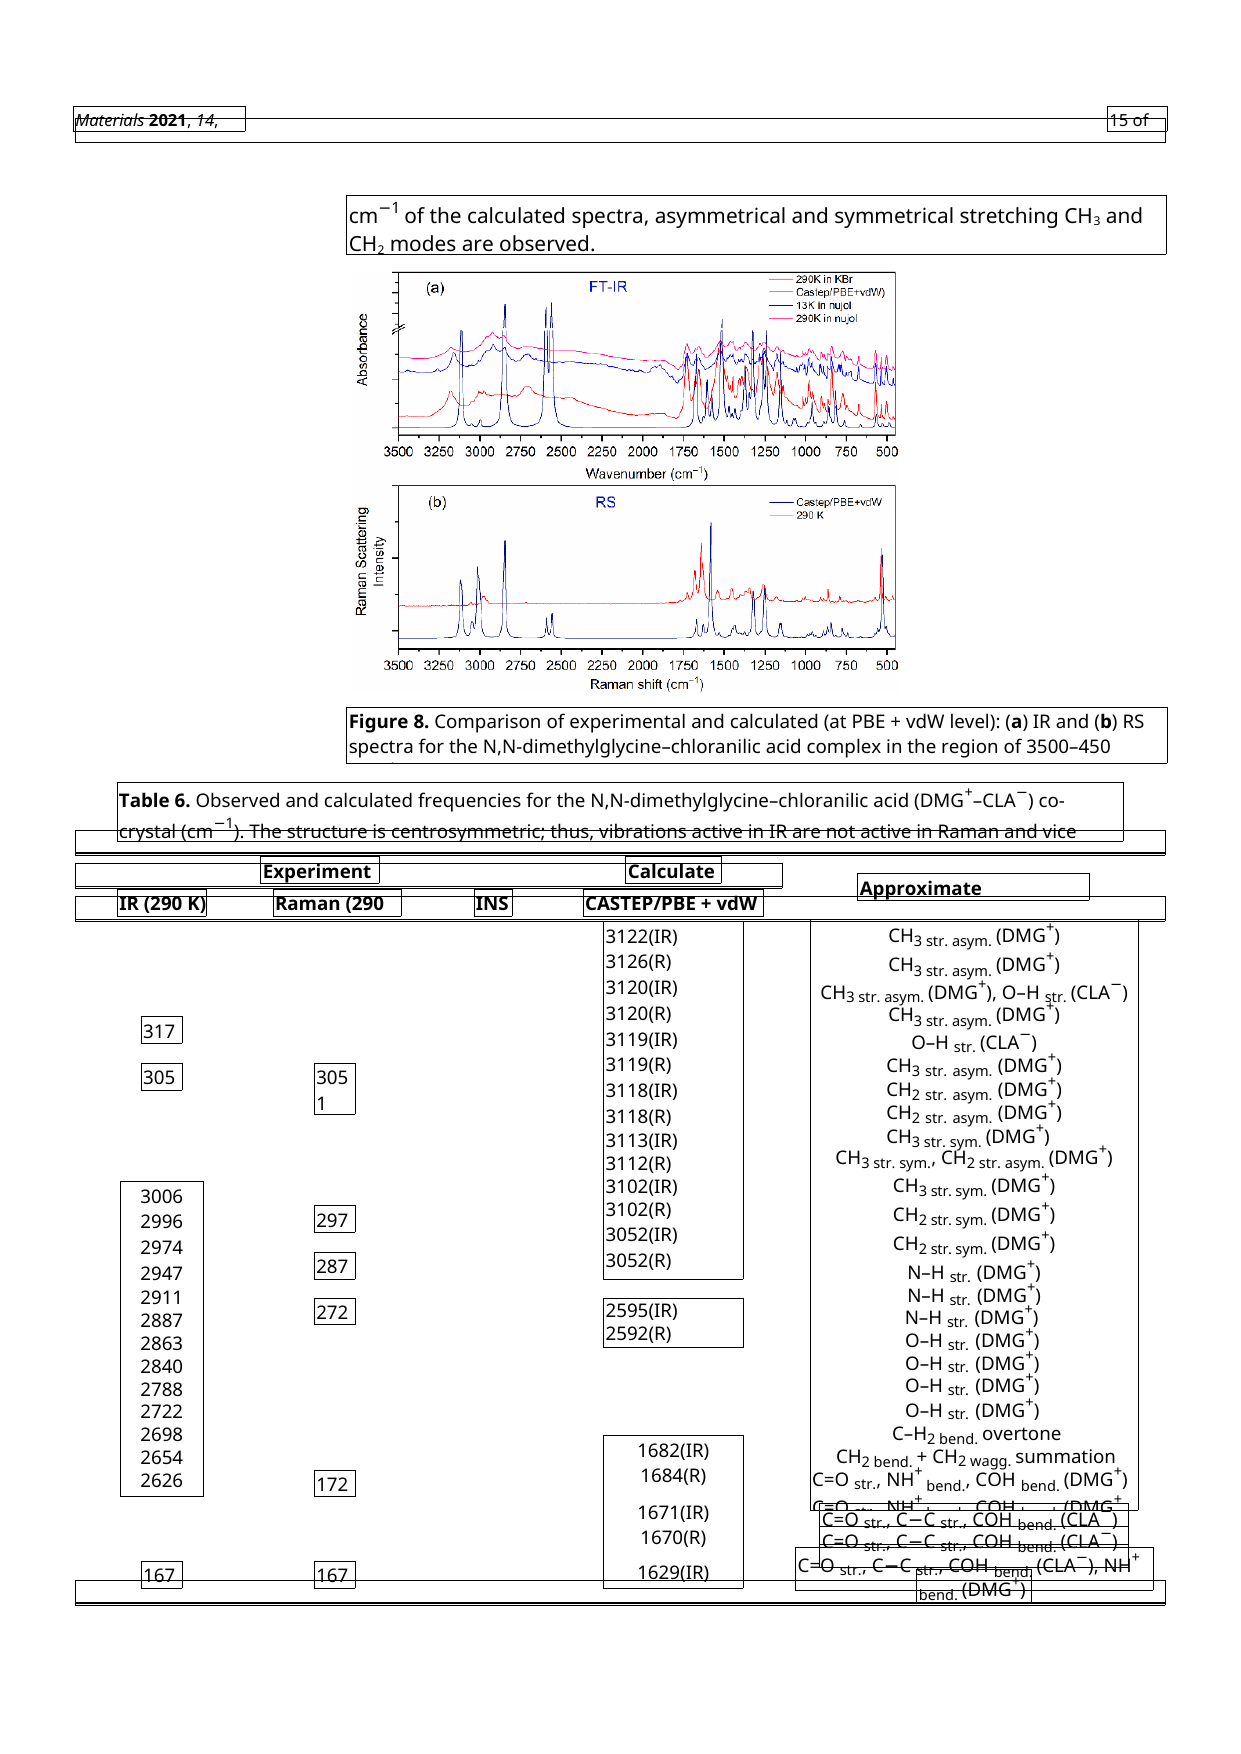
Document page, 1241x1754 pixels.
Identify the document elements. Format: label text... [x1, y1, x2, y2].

text CH2 bend. + CH2 wagg. summation C=O str., NH+ bend., COH bend. (DMG+) C=O str., NH+ bend., COH bend. (DMG+, [812, 1446, 1138, 1510]
text 3052(IR) 3052(R) [605, 1221, 743, 1272]
text Materials 2021, 14, 3292 [76, 119, 245, 131]
text Calculated [628, 858, 721, 863]
text CH3 str. asym. (DMG+), O–H str. (CLA−) [814, 981, 1133, 1004]
text 1629(IR) 1629(R) [604, 1561, 743, 1580]
text Raman (290 K) [275, 897, 401, 916]
text 1726 [316, 1471, 355, 1496]
text Experimental [263, 858, 378, 863]
text [585, 891, 763, 896]
text Figure 8. Comparison of experimental and calculated (at PBE + vdW level): (a) IR and (b) RS spectra for the N,N-dimethylglycine–chloranilic acid complex in the region of 3500–450 cm−1. [348, 709, 1166, 763]
text cm−1 of the calculated spectra, asymmetrical and symmetrical stretching CH3 and CH2 modes are observed. [348, 197, 1166, 254]
text 1682(IR) 1684(R) [604, 1437, 743, 1488]
text 15 of 25 [1109, 108, 1167, 131]
text C=O str., C−C str., COH bend. (CLA−) [822, 1504, 1128, 1526]
text 3113(IR) 3112(R) [605, 1129, 743, 1175]
text 2974 2947 [121, 1234, 203, 1286]
text 1676 [143, 1563, 182, 1580]
text CH3 str. sym. (DMG+) CH2 str. sym. (DMG+) CH2 str. sym. (DMG+) N–H str. (DMG+) [886, 1174, 1062, 1287]
text 2654 2626 [121, 1446, 203, 1492]
text 3119(IR) 3119(R) [605, 1026, 743, 1077]
text 3051 [316, 1064, 355, 1113]
text INS [476, 897, 512, 916]
text CH3 str. sym., CH2 str. asym. (DMG+) [814, 1152, 1133, 1173]
text Materials 2021, 14, 3292 [75, 108, 245, 118]
text [476, 891, 512, 896]
text 3050 [143, 1064, 182, 1090]
text N–H str. (DMG+) [904, 1306, 1138, 1329]
text bend. (DMG+) [919, 1581, 1031, 1602]
text O–H str. (DMG+) [905, 1397, 1138, 1422]
text Approximate Assignments [859, 875, 1089, 896]
text Table 6. Observed and calculated frequencies for the N,N-dimethylglycine–chloranilic acid (DMG+–CLA−) co-crystal (cm−1). The structure is centrosymmetric; thus, vibrations active in IR are not active in Raman and vice versa. [462, 831, 1121, 841]
text N–H str. (DMG+) [886, 1287, 1062, 1306]
text CASTEP/PBE + vdW [585, 897, 763, 916]
text 3120(IR) 3120(R) [605, 974, 743, 1026]
text 1679 [316, 1581, 355, 1588]
text 2874 [316, 1253, 355, 1279]
text Experimental [263, 864, 378, 883]
text 1629(IR) 1629(R) [604, 1581, 743, 1588]
text 1671(IR) 1670(R) [604, 1499, 743, 1550]
text 3006 2996 [121, 1183, 203, 1234]
text 1676 [143, 1581, 182, 1588]
text 2510 2468 [121, 1492, 203, 1496]
text CH3 str. asym. (DMG+) O–H str. (CLA−) [886, 1005, 1062, 1057]
text [119, 891, 206, 896]
text 3118(IR) 3118(R) [605, 1077, 743, 1128]
text 2788 [121, 1378, 203, 1401]
text 2863 2840 [121, 1332, 203, 1378]
text Calculated [628, 864, 721, 883]
text 2976 [316, 1207, 355, 1232]
text 2722 2698 [121, 1401, 203, 1446]
text CH3 str. asym. (DMG+) CH3 str. asym. (DMG+) [886, 923, 1062, 981]
text 2720 [316, 1299, 355, 1324]
text O–H str. (DMG+) [905, 1375, 1138, 1397]
text 2911 2887 [121, 1286, 203, 1332]
text C=O str., C−C str., COH bend. (CLA−) [822, 1527, 1128, 1547]
text 1679 [316, 1563, 355, 1580]
text 3102(IR) 3102(R) [605, 1175, 743, 1221]
text bend. (DMG+) [919, 1571, 1031, 1580]
text O–H str. (DMG+) [905, 1352, 1138, 1375]
text O–H str. (DMG+) [905, 1329, 1138, 1352]
text 3044(IR) 3044(R) [605, 1273, 743, 1279]
text Raman (290 K) [275, 891, 401, 896]
text 15 of 25 [1109, 119, 1165, 131]
text 3179 [143, 1018, 182, 1043]
text 2595(IR) 2592(R) [605, 1299, 743, 1345]
text CH3 str. asym. (DMG+) CH2 str. asym. (DMG+) CH2 str. asym. (DMG+) CH3 str. sym. (DMG+) [886, 1057, 1062, 1152]
text C–H2 bend. overtone [892, 1422, 1138, 1445]
text C=O str., C−C str., COH bend. (CLA−), NH+ [797, 1548, 1153, 1580]
text IR (290 K) [119, 897, 206, 916]
text Table 6. Observed and calculated frequencies for the N,N-dimethylglycine–chloranilic acid (DMG+–CLA−) co-crystal (cm−1). The structure is centrosymmetric; thus, vibrations active in IR are not active in Raman and vice versa. [119, 783, 1121, 830]
text 3122(IR) 3126(R) [605, 923, 743, 974]
picture [348, 267, 903, 695]
